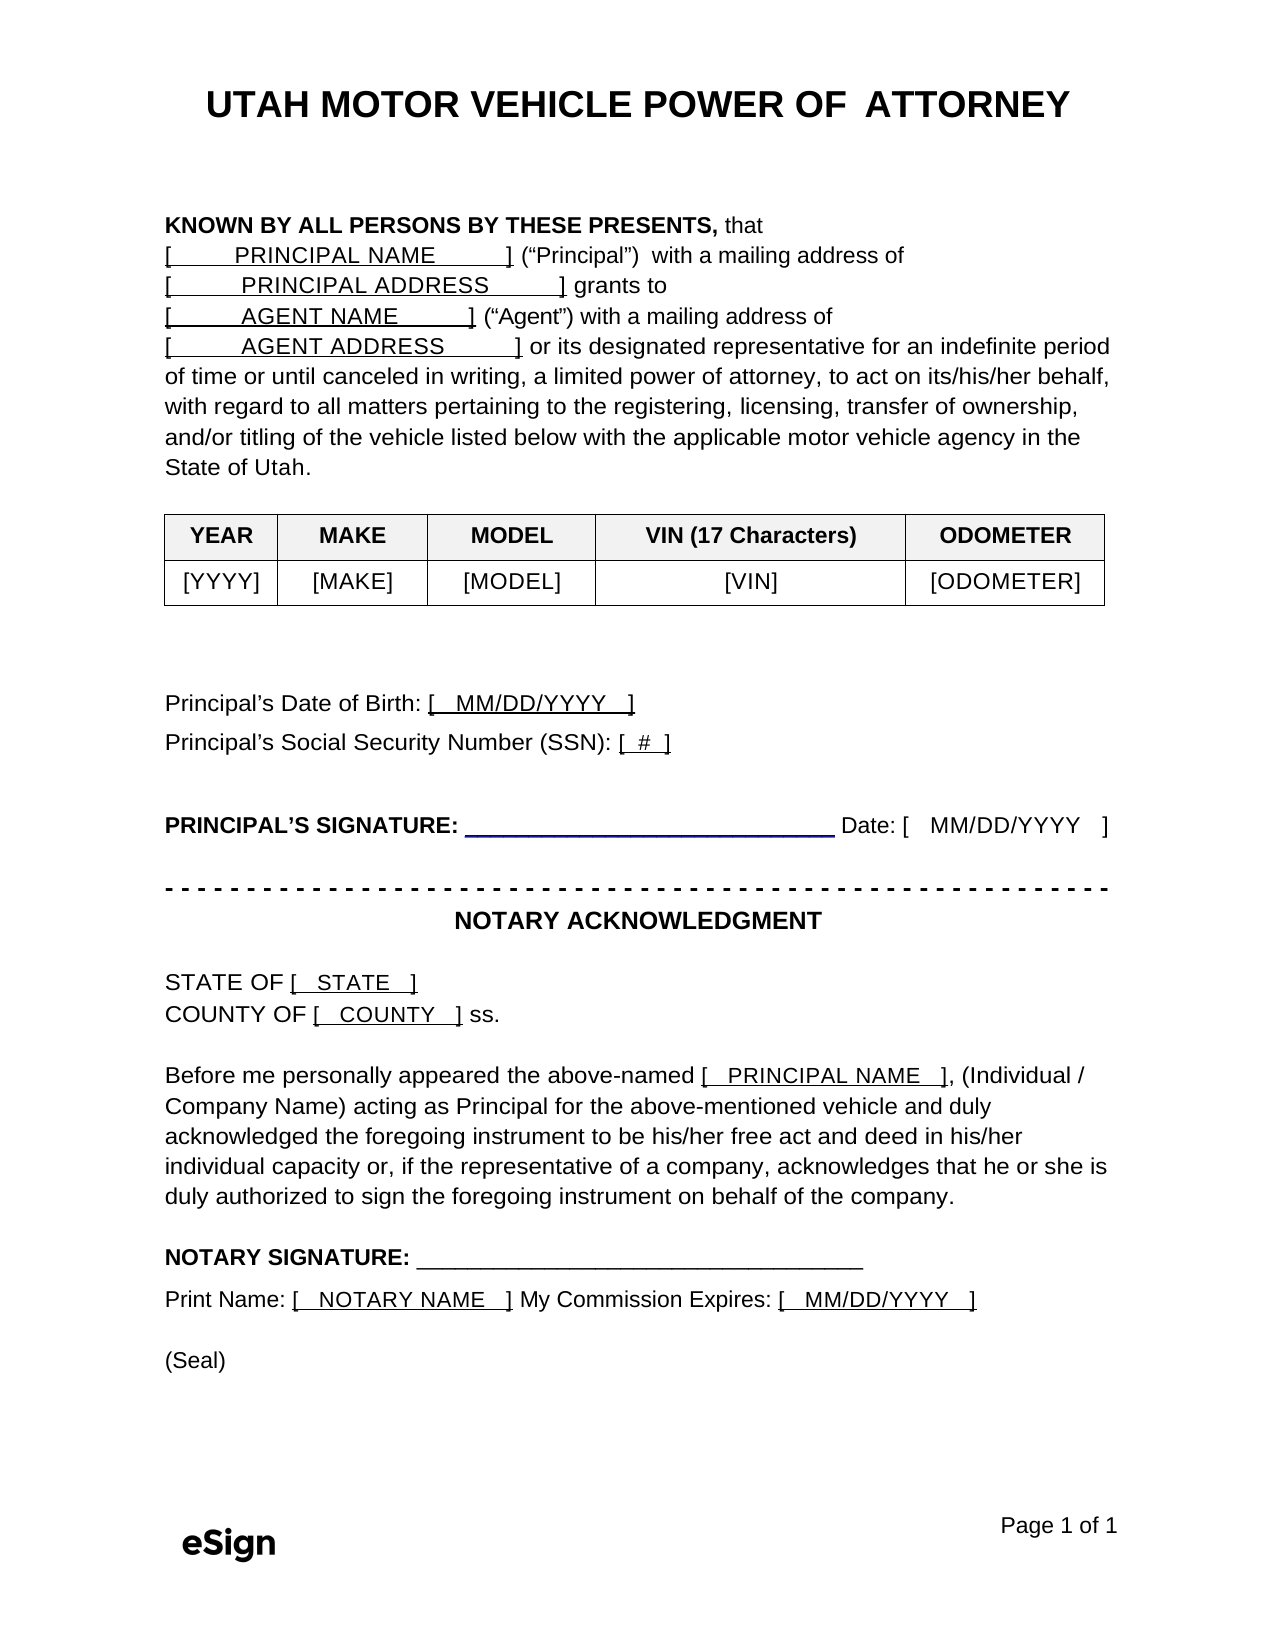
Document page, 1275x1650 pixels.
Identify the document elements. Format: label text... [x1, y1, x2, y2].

subtitle UTAH MOTOR VEHICLE POWER OF ATTORNEY [164, 82, 1111, 125]
table_cell [MAKE] [278, 561, 427, 605]
text [ AGENT NAME ] (“Agent”) with a mailing address of [164, 303, 1111, 329]
text [ PRINCIPAL NAME ] (“Principal”) with a mailing address of [164, 242, 1111, 268]
text Print Name: [ NOTARY NAME ] My Commission Expires: [ MM/DD/YYYY ] [164, 1286, 1111, 1313]
text KNOWN BY ALL PERSONS BY THESE PRESENTS, that [164, 212, 1111, 238]
table_cell [YYYY] [165, 561, 277, 605]
table_header ODOMETER [906, 515, 1104, 560]
table_cell [ODOMETER] [906, 561, 1104, 605]
table_cell [MODEL] [428, 561, 595, 605]
table_header VIN (17 Characters) [596, 515, 905, 560]
table_header MODEL [428, 515, 595, 560]
text NOTARY ACKNOWLEDGMENT [164, 906, 1111, 935]
text STATE OF [ STATE ] [164, 969, 1111, 996]
text [ PRINCIPAL ADDRESS ] grants to [164, 272, 1111, 299]
table_header MAKE [278, 515, 427, 560]
text (Seal) [164, 1347, 1111, 1373]
text Before me personally appeared the above-named [ PRINCIPAL NAME ], (Individual / Company Name) acting as Principal for the above-mentioned vehicle and duly acknowledged the foregoing instrument to be his/her free act and deed in his/her individual capacity or, if the representative of a company, acknowledges that he or she is duly authorized to sign the foregoing instrument on behalf of the company. [164, 1062, 1111, 1209]
text Principal’s Date of Birth: [ MM/DD/YYYY ] Principal’s Social Security Number (SSN): [ # ] [164, 689, 1111, 755]
text [ AGENT ADDRESS ] or its designated representative for an indefinite period of time or until canceled in writing, a limited power of attorney, to act on its/his/her behalf, with regard to all matters pertaining to the registering, licensing, transfer of ownership, and/or titling of the vehicle listed below with the applicable motor vehicle agency in the State of Utah. [164, 333, 1111, 480]
text NOTARY SIGNATURE: ___________________________________ [164, 1244, 1111, 1270]
text COUNTY OF [ COUNTY ] ss. [164, 1001, 1111, 1027]
text - - - - - - - - - - - - - - - - - - - - - - - - - - - - - - - - - - - - - - - - - - - - - - - - - - - - - - - - - - [164, 873, 1111, 902]
table_cell [VIN] [596, 561, 905, 605]
table_header YEAR [165, 515, 277, 560]
text PRINCIPAL’S SIGNATURE: _____________________________ Date: [ MM/DD/YYYY ] [164, 812, 1111, 838]
